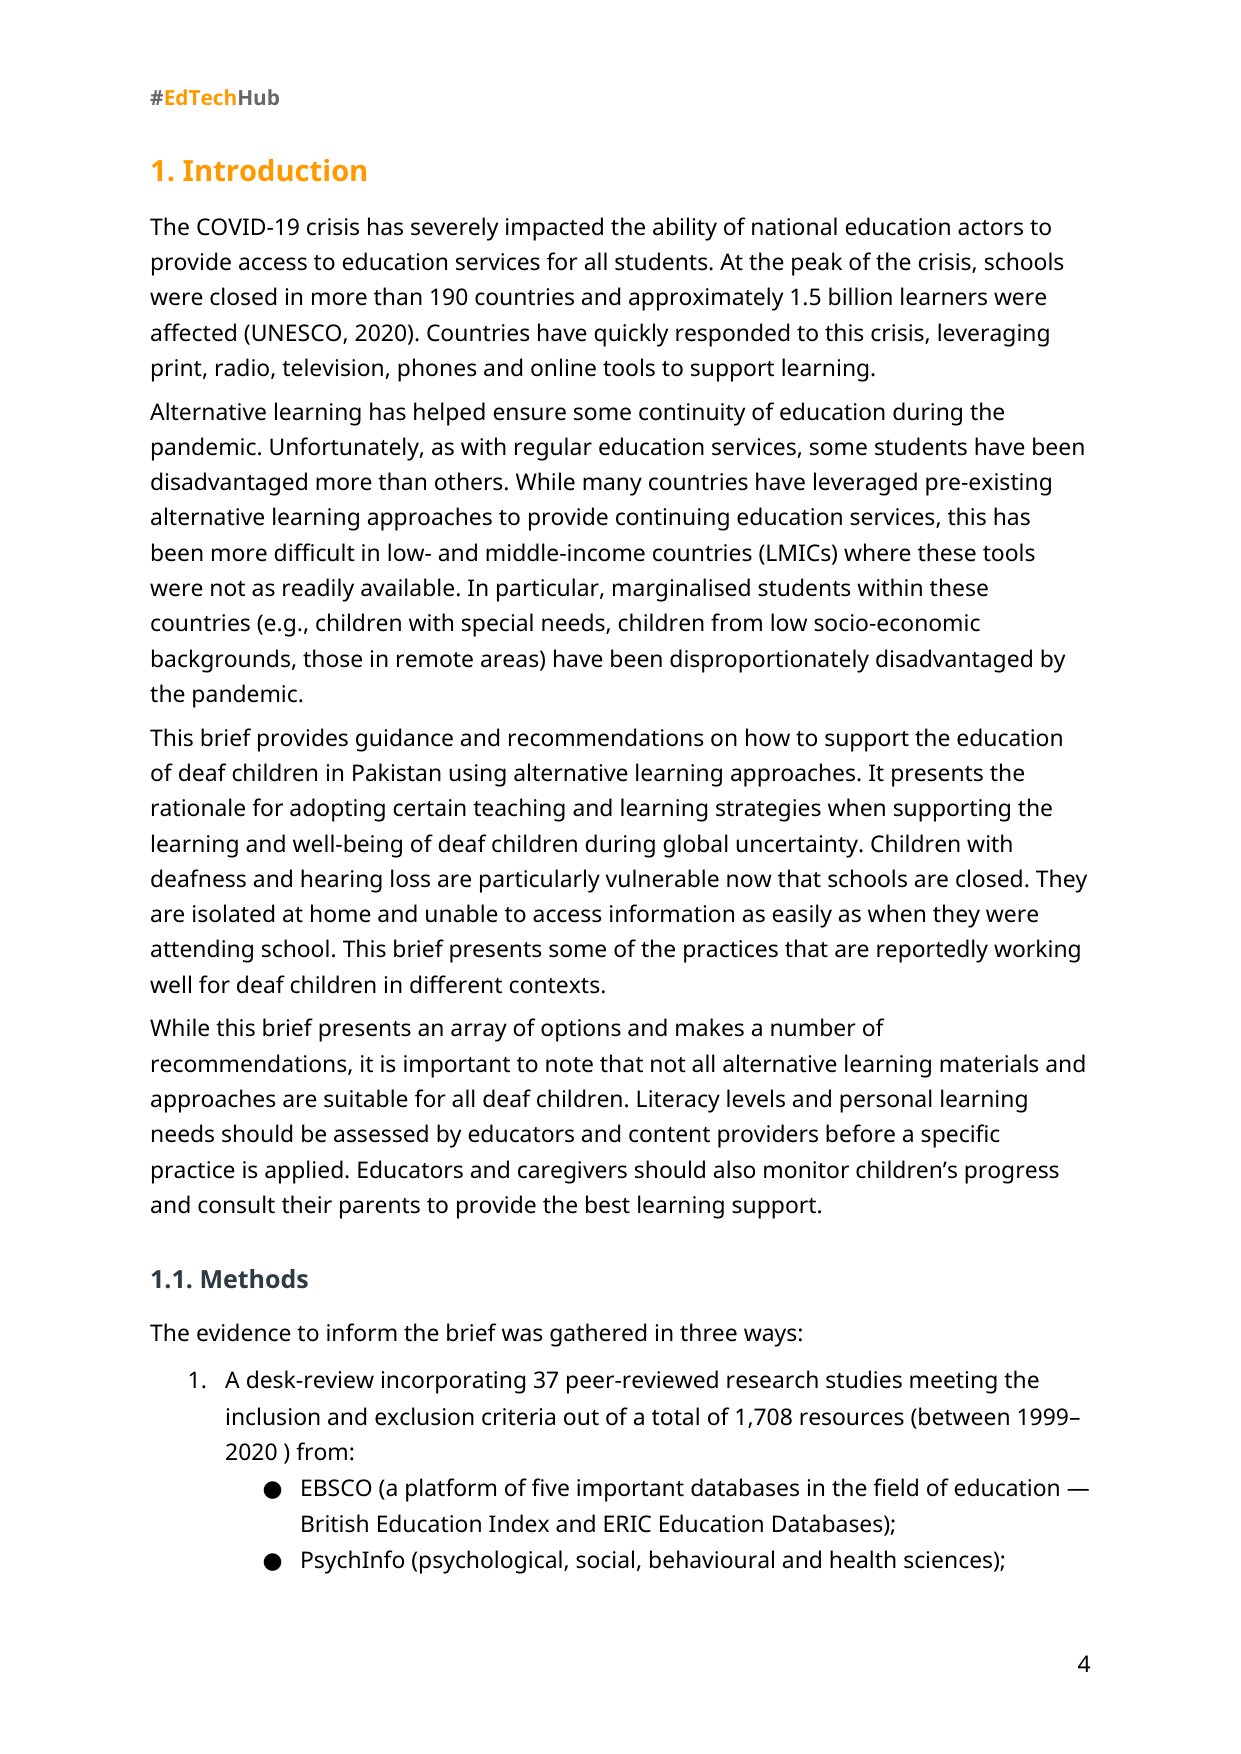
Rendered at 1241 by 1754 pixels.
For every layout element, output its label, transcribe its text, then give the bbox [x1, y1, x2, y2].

text The evidence to inform the brief was gathered in three ways: [150, 1317, 1090, 1348]
list PsychInfo (psychological, social, behavioural and health sciences); [262, 1544, 1090, 1575]
list EBSCO (a platform of five important databases in the field of education — British Education Index and ERIC Education Databases); [262, 1472, 1090, 1539]
text While this brief presents an array of options and makes a number of recommendations, it is important to note that not all alternative learning materials and approaches are suitable for all deaf children. Literacy levels and personal learning needs should be assessed by educators and content providers before a specific practice is applied. Educators and caregivers should also monitor children’s progress and consult their parents to provide the best learning support. [150, 1012, 1090, 1220]
text The COVID-19 crisis has severely impacted the ability of national education actors to provide access to education services for all students. At the peak of the crisis, schools were closed in more than 190 countries and approximately 1.5 billion learners were affected (UNESCO, 2020). Countries have quickly responded to this crisis, leveraging print, radio, television, phones and online tools to support learning. [150, 211, 1090, 383]
subtitle 1.1. Methods [309, 1262, 1090, 1296]
list A desk-review incorporating 37 peer-reviewed research studies meeting the inclusion and exclusion criteria out of a total of 1,708 resources (between 1999–2020 ) from: [187, 1364, 1090, 1468]
text Alternative learning has helped ensure some continuity of education during the pandemic. Unfortunately, as with regular education services, some students have been disadvantaged more than others. While many countries have leveraged pre-existing alternative learning approaches to provide continuing education services, this has been more difficult in low- and middle-income countries (LMICs) where these tools were not as readily available. In particular, marginalised students within these countries (e.g., children with special needs, children from low socio-economic backgrounds, those in remote areas) have been disproportionately disadvantaged by the pandemic. [150, 395, 1090, 709]
subtitle 1. Introduction [150, 150, 1090, 190]
text This brief provides guidance and recommendations on how to support the education of deaf children in Pakistan using alternative learning approaches. It presents the rationale for adopting certain teaching and learning strategies when supporting the learning and well-being of deaf children during global uncertainty. Children with deafness and hearing loss are particularly vulnerable now that schools are closed. They are isolated at home and unable to access information as easily as when they were attending school. This brief presents some of the practices that are reportedly working well for deaf children in different contexts. [150, 722, 1090, 1000]
